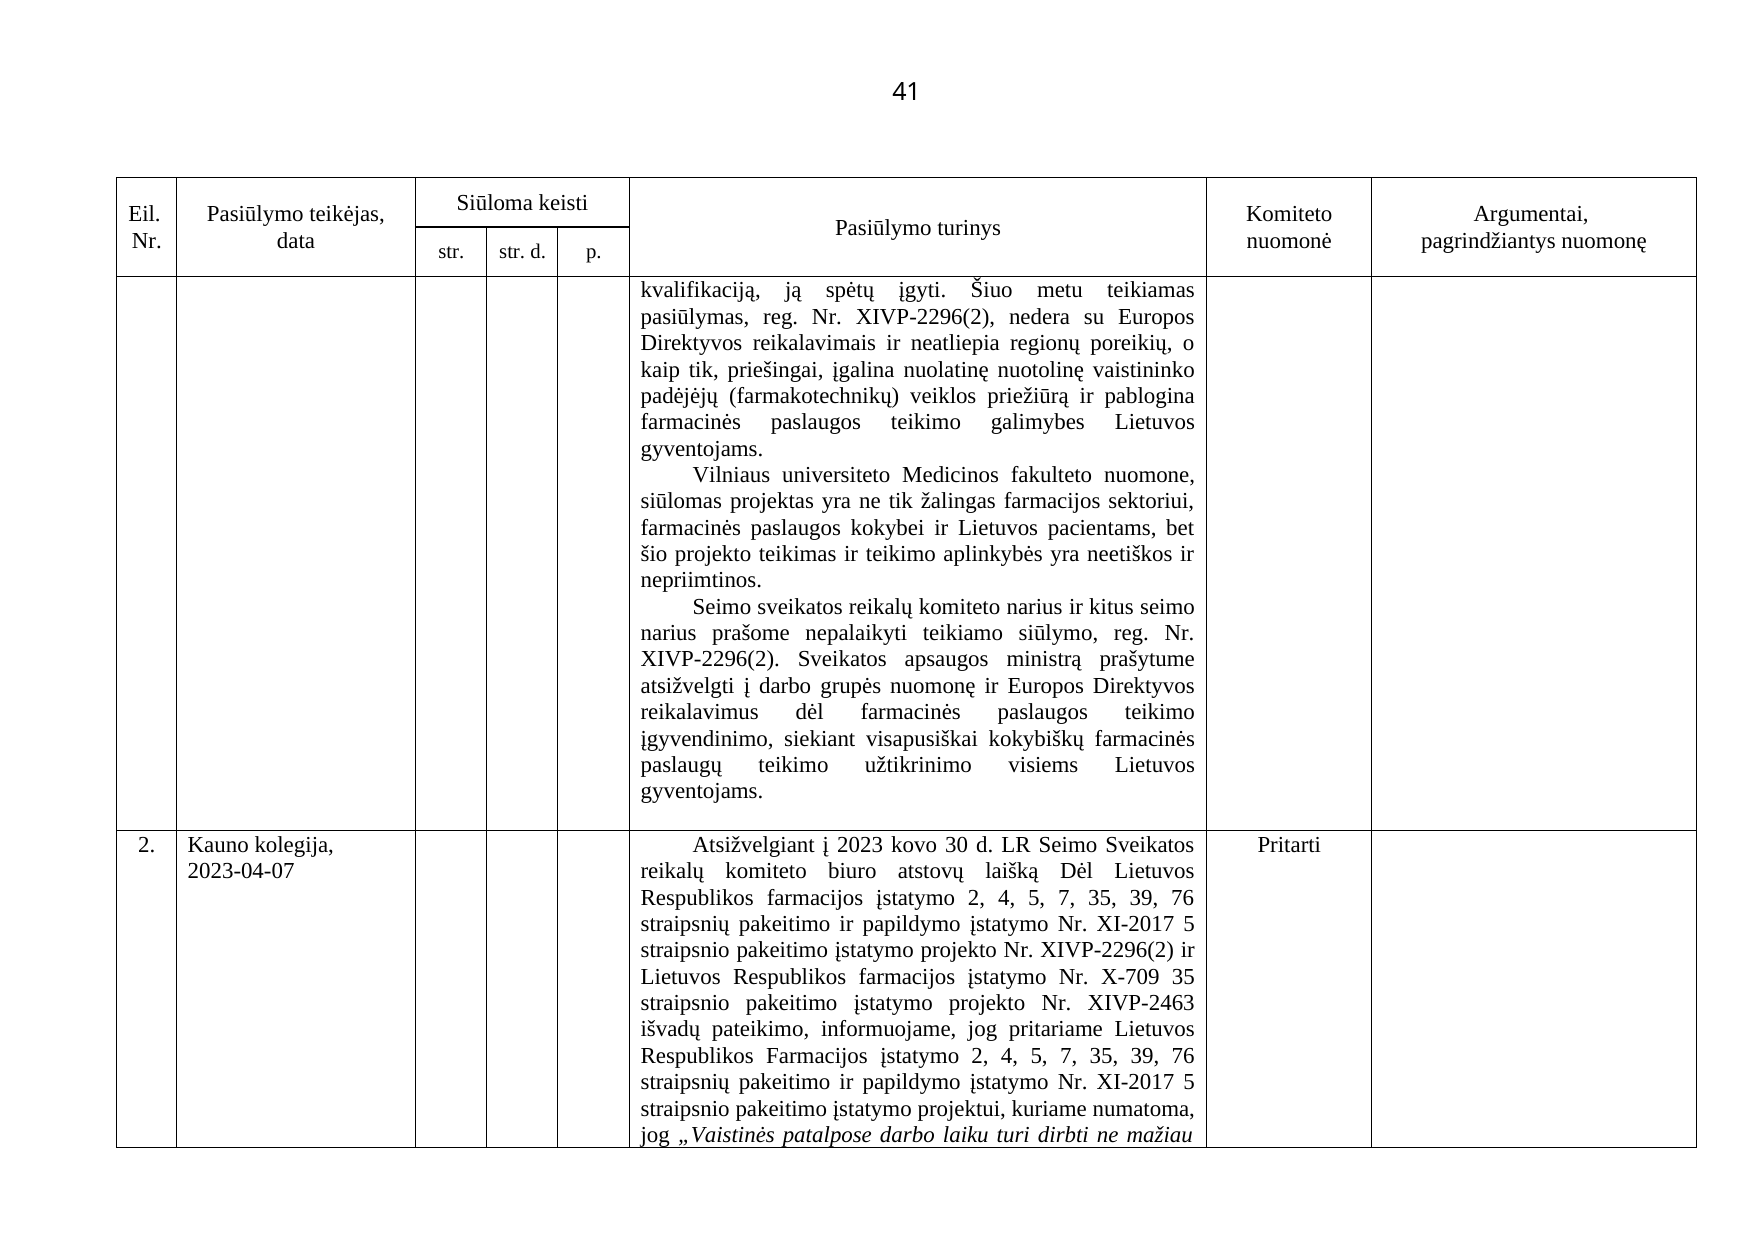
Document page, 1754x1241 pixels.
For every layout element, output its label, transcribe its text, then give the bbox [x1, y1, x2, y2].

table_header Eil. Nr. [117, 178, 176, 276]
table_cell [558, 831, 629, 1147]
table_cell [487, 831, 557, 1147]
table_cell Atsižvelgiant į 2023 kovo 30 d. LR Seimo Sveikatos reikalų komiteto biuro atstovų laišką Dėl Lietuvos Respublikos farmacijos įstatymo 2, 4, 5, 7, 35, 39, 76 straipsnių pakeitimo ir papildymo įstatymo Nr. XI-2017 5 straipsnio pakeitimo įstatymo projekto Nr. XIVP-2296(2) ir Lietuvos Respublikos farmacijos įstatymo Nr. X-709 35 straipsnio pakeitimo įstatymo projekto Nr. XIVP-2463 išvadų pateikimo, informuojame, jog pritariame Lietuvos Respublikos Farmacijos įstatymo 2, 4, 5, 7, 35, 39, 76 straipsnių pakeitimo ir papildymo įstatymo Nr. XI-2017 5 straipsnio pakeitimo įstatymo projektui, kuriame numatoma, jog „Vaistinės patalpose darbo laiku turi dirbti ne mažiau [630, 831, 1206, 1147]
table_header Pasiūlymo teikėjas, data [177, 178, 415, 276]
table_header Komiteto nuomonė [1207, 178, 1371, 276]
table_cell [1207, 277, 1371, 830]
table_cell str. d. [487, 228, 557, 276]
table_header Argumentai, pagrindžiantys nuomonę [1372, 178, 1696, 276]
table_cell [177, 277, 415, 830]
table_cell kvalifikaciją, ją spėtų įgyti. Šiuo metu teikiamas pasiūlymas, reg. Nr. XIVP-2296(2), nedera su Europos Direktyvos reikalavimais ir neatliepia regionų poreikių, o kaip tik, priešingai, įgalina nuolatinę nuotolinę vaistininko padėjėjų (farmakotechnikų) veiklos priežiūrą ir pablogina farmacinės paslaugos teikimo galimybes Lietuvos gyventojams. Vilniaus universiteto Medicinos fakulteto nuomone, siūlomas projektas yra ne tik žalingas farmacijos sektoriui, farmacinės paslaugos kokybei ir Lietuvos pacientams, bet šio projekto teikimas ir teikimo aplinkybės yra neetiškos ir nepriimtinos. Seimo sveikatos reikalų komiteto narius ir kitus seimo narius prašome nepalaikyti teikiamo siūlymo, reg. Nr. XIVP-2296(2). Sveikatos apsaugos ministrą prašytume atsižvelgti į darbo grupės nuomonę ir Europos Direktyvos reikalavimus dėl farmacinės paslaugos teikimo įgyvendinimo, siekiant visapusiškai kokybiškų farmacinės paslaugų teikimo užtikrinimo visiems Lietuvos gyventojams. [630, 277, 1206, 830]
table_cell [558, 277, 629, 830]
table_cell [416, 831, 486, 1147]
table_cell Kauno kolegija, 2023-04-07 [177, 831, 415, 1147]
table_header Siūloma keisti [416, 178, 629, 226]
table_cell [416, 277, 486, 830]
table_cell [117, 277, 176, 830]
table_header Pasiūlymo turinys [630, 178, 1206, 276]
table_cell str. [416, 228, 486, 276]
table_cell 2. [117, 831, 176, 1147]
table_cell [1372, 277, 1696, 830]
table_cell Pritarti [1207, 831, 1371, 1147]
table_cell [487, 277, 557, 830]
table_cell [1372, 831, 1696, 1147]
table_cell p. [558, 228, 629, 276]
